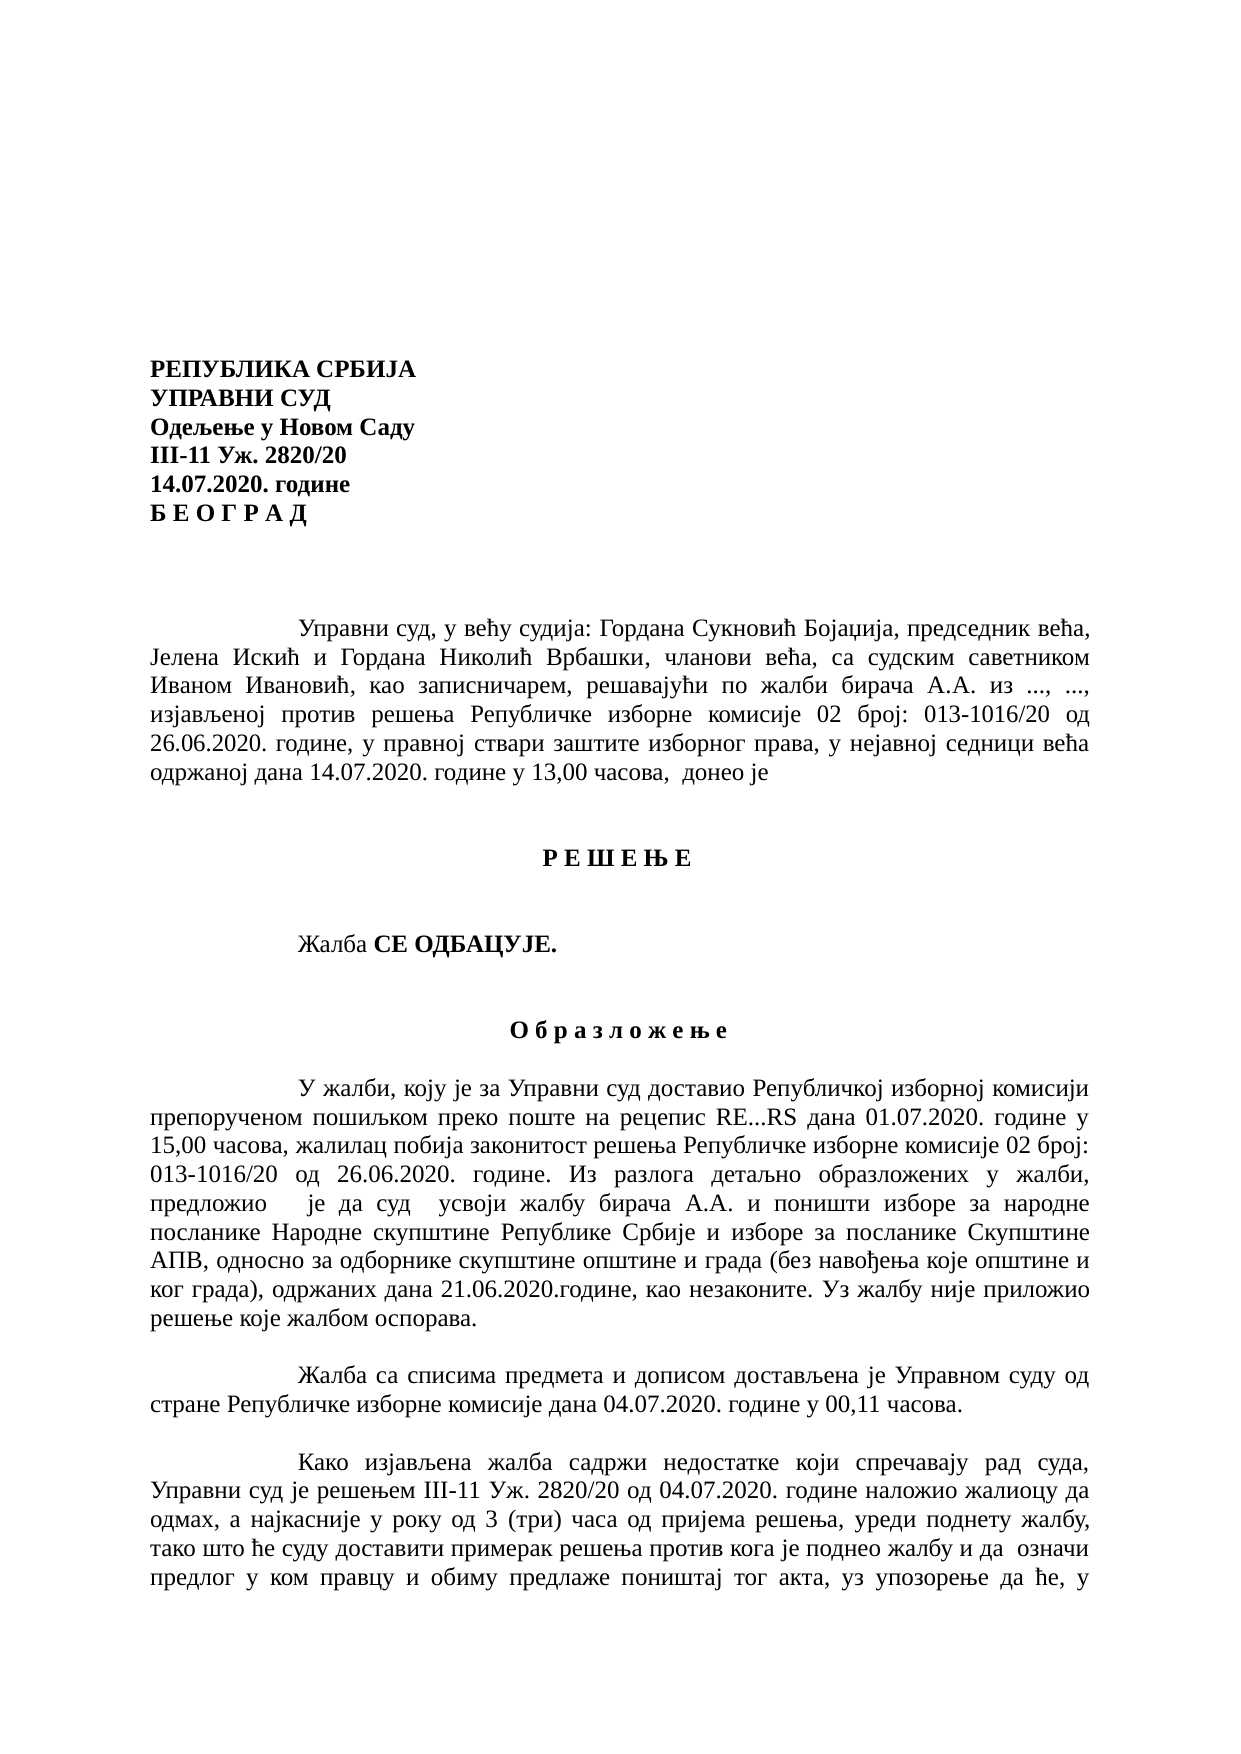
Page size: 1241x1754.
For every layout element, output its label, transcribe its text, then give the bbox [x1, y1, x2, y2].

text Како изјављена жалба садржи недостатке који спречавају рад суда, Управни суд је решењем III-11 Уж. 2820/20 од 04.07.2020. године наложио жалиоцу да одмах, а најкасније у року од 3 (три) часа од пријема решења, уреди поднету жалбу, тако што ће суду доставити примерак решења против кога је поднео жалбу и да означи предлог у ком правцу и обиму предлаже поништај тог акта, уз упозорење да ће, у [150, 1447, 1090, 1590]
text Б Е О Г Р А Д [150, 498, 1090, 527]
text Жалба СЕ ОДБАЦУЈЕ. [150, 929, 1090, 958]
text РЕПУБЛИКА СРБИЈА [150, 148, 1090, 383]
text Жалба са списима предмета и дописом достављена је Управном суду од стране Републичке изборне комисије дана 04.07.2020. године у 00,11 часова. [150, 1360, 1090, 1418]
text Управни суд, у већу судија: Гордана Сукновић Бојаџија, председник већа, Јелена Искић и Гордана Николић Врбашки, чланови већа, са судским саветником Иваном Ивановић, као записничарем, решавајући по жалби бирача A.A. из ..., ..., изјављеној против решења Републичке изборне комисије 02 број: 013-1016/20 од 26.06.2020. године, у правној ствари заштите изборног права, у нејавној седници већа одржаној дана 14.07.2020. године у 13,00 часова, донео је [150, 613, 1090, 785]
text III-11 Уж. 2820/20 [150, 440, 1090, 469]
text Одељење у Новом Саду [150, 412, 1090, 440]
text 14.07.2020. године [150, 469, 1090, 498]
text УПРАВНИ СУД [150, 383, 1090, 412]
text У жалби, коју је за Управни суд доставио Републичкој изборној комисији препорученом пошиљком преко поште на рецепис RE...RS дана 01.07.2020. године у 15,00 часова, жалилац побија законитост решења Републичке изборне комисије 02 број: 013-1016/20 од 26.06.2020. године. Из разлога детаљно образложених у жалби, предложио је да суд усвоји жалбу бирача A.A. и поништи изборе за народне посланике Народне скупштине Републике Србије и изборе за посланике Скупштине АПВ, односно за одборнике скупштине општине и града (без навођења које општине и ког града), одржаних дана 21.06.2020.године, као незаконите. Уз жалбу није приложио решење које жалбом оспорава. [150, 1073, 1090, 1332]
text О б р а з л о ж е њ е [150, 1015, 1090, 1044]
text Р Е Ш Е Њ Е [150, 843, 1090, 872]
